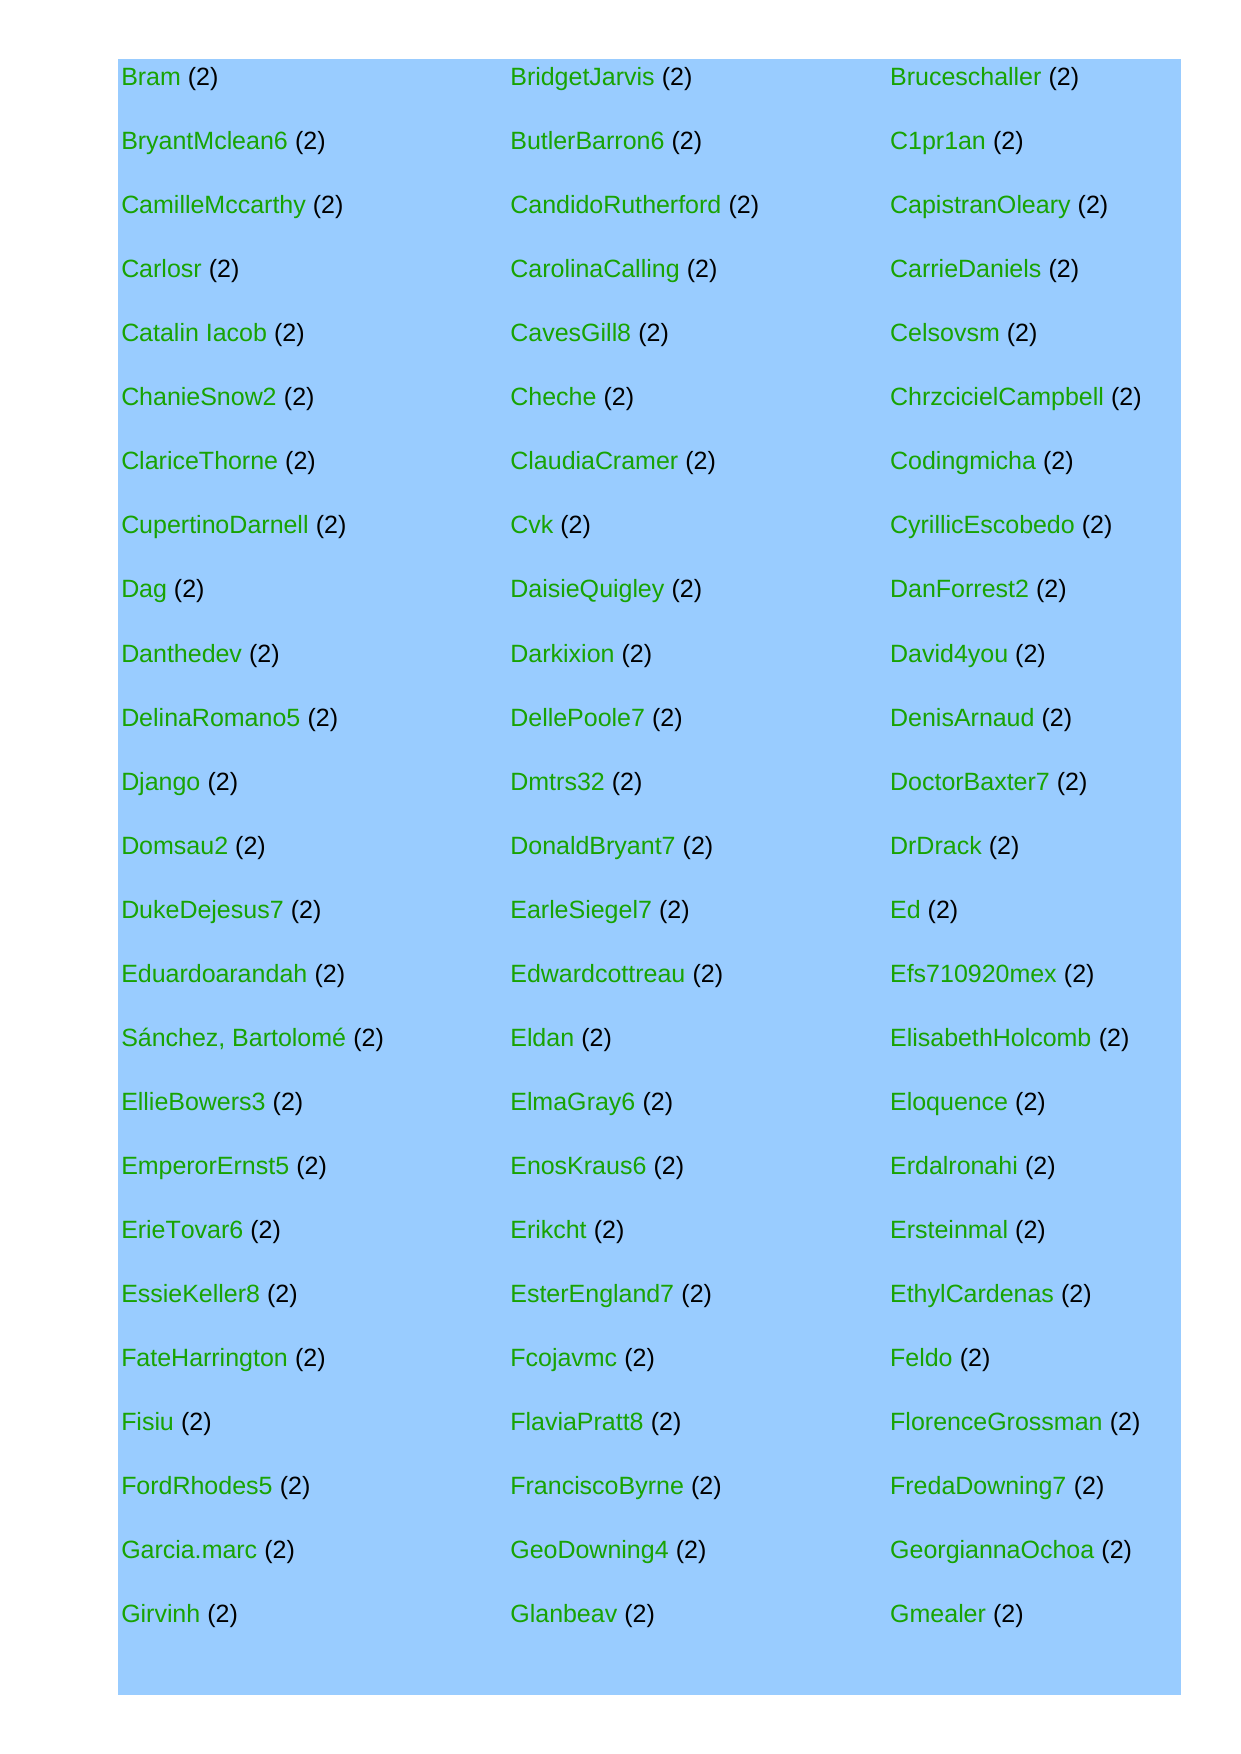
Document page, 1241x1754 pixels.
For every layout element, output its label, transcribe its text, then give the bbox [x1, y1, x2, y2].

table_cell Edwardcottreau (2) [507, 956, 887, 1020]
table_cell Fisiu (2) [118, 1404, 507, 1468]
table_cell CarolinaCalling (2) [507, 251, 887, 315]
table_cell ErieTovar6 (2) [118, 1212, 507, 1276]
table_cell Erikcht (2) [507, 1212, 887, 1276]
table_cell DoctorBaxter7 (2) [887, 764, 1240, 828]
table_cell DanForrest2 (2) [887, 572, 1240, 636]
table_cell CapistranOleary (2) [887, 187, 1240, 251]
table_cell ElisabethHolcomb (2) [887, 1020, 1240, 1084]
table_cell FordRhodes5 (2) [118, 1469, 507, 1532]
table_cell Efs710920mex (2) [887, 956, 1240, 1020]
table_cell DonaldBryant7 (2) [507, 828, 887, 892]
table_cell DaisieQuigley (2) [507, 572, 887, 636]
table_cell EnosKraus6 (2) [507, 1148, 887, 1212]
table_cell Celsovsm (2) [887, 315, 1240, 379]
table_cell DelinaRomano5 (2) [118, 700, 507, 764]
table_cell Bruceschaller (2) [887, 59, 1240, 123]
table_cell Dmtrs32 (2) [507, 764, 887, 828]
table_cell C1pr1an (2) [887, 123, 1240, 187]
table_cell ClariceThorne (2) [118, 444, 507, 507]
table_cell DrDrack (2) [887, 828, 1240, 892]
table_cell David4you (2) [887, 636, 1240, 700]
table_cell Catalin Iacob (2) [118, 315, 507, 379]
table_cell Codingmicha (2) [887, 444, 1240, 507]
table_cell Erdalronahi (2) [887, 1148, 1240, 1212]
table_cell Sánchez, Bartolomé (2) [118, 1020, 507, 1084]
table_cell BryantMclean6 (2) [118, 123, 507, 187]
table_cell EthylCardenas (2) [887, 1276, 1240, 1340]
table_cell Girvinh (2) [118, 1597, 507, 1661]
table_cell Darkixion (2) [507, 636, 887, 700]
table_cell Django (2) [118, 764, 507, 828]
table_cell Eloquence (2) [887, 1084, 1240, 1148]
table_cell Gmealer (2) [887, 1597, 1240, 1661]
table_cell DenisArnaud (2) [887, 700, 1240, 764]
table_cell Fcojavmc (2) [507, 1340, 887, 1404]
table_cell GeoDowning4 (2) [507, 1533, 887, 1597]
table_cell ButlerBarron6 (2) [507, 123, 887, 187]
table_cell ChrzcicielCampbell (2) [887, 379, 1240, 443]
table_cell CupertinoDarnell (2) [118, 508, 507, 572]
table_cell Domsau2 (2) [118, 828, 507, 892]
table_cell ClaudiaCramer (2) [507, 444, 887, 507]
table_cell EssieKeller8 (2) [118, 1276, 507, 1340]
table_cell ChanieSnow2 (2) [118, 379, 507, 443]
table_cell Carlosr (2) [118, 251, 507, 315]
table_cell Feldo (2) [887, 1340, 1240, 1404]
table_cell Glanbeav (2) [507, 1597, 887, 1661]
table_cell Cvk (2) [507, 508, 887, 572]
table_cell Garcia.marc (2) [118, 1533, 507, 1597]
table_cell FateHarrington (2) [118, 1340, 507, 1404]
table_cell DukeDejesus7 (2) [118, 892, 507, 956]
table_cell FredaDowning7 (2) [887, 1469, 1240, 1532]
table_cell EmperorErnst5 (2) [118, 1148, 507, 1212]
table_cell EsterEngland7 (2) [507, 1276, 887, 1340]
table_cell Ed (2) [887, 892, 1240, 956]
table_cell FlorenceGrossman (2) [887, 1404, 1240, 1468]
table_cell DellePoole7 (2) [507, 700, 887, 764]
table_cell Danthedev (2) [118, 636, 507, 700]
table_cell Ersteinmal (2) [887, 1212, 1240, 1276]
table_cell Eduardoarandah (2) [118, 956, 507, 1020]
table_cell BridgetJarvis (2) [507, 59, 887, 123]
table_cell CarrieDaniels (2) [887, 251, 1240, 315]
table_cell Dag (2) [118, 572, 507, 636]
table_cell GeorgiannaOchoa (2) [887, 1533, 1240, 1597]
table_cell EarleSiegel7 (2) [507, 892, 887, 956]
table_cell FranciscoByrne (2) [507, 1469, 887, 1532]
table_cell EllieBowers3 (2) [118, 1084, 507, 1148]
table_cell CamilleMccarthy (2) [118, 187, 507, 251]
table_cell ElmaGray6 (2) [507, 1084, 887, 1148]
table_cell CyrillicEscobedo (2) [887, 508, 1240, 572]
table_cell FlaviaPratt8 (2) [507, 1404, 887, 1468]
table_cell Bram (2) [118, 59, 507, 123]
table_cell CandidoRutherford (2) [507, 187, 887, 251]
table_cell CavesGill8 (2) [507, 315, 887, 379]
table_cell Cheche (2) [507, 379, 887, 443]
table_cell Eldan (2) [507, 1020, 887, 1084]
